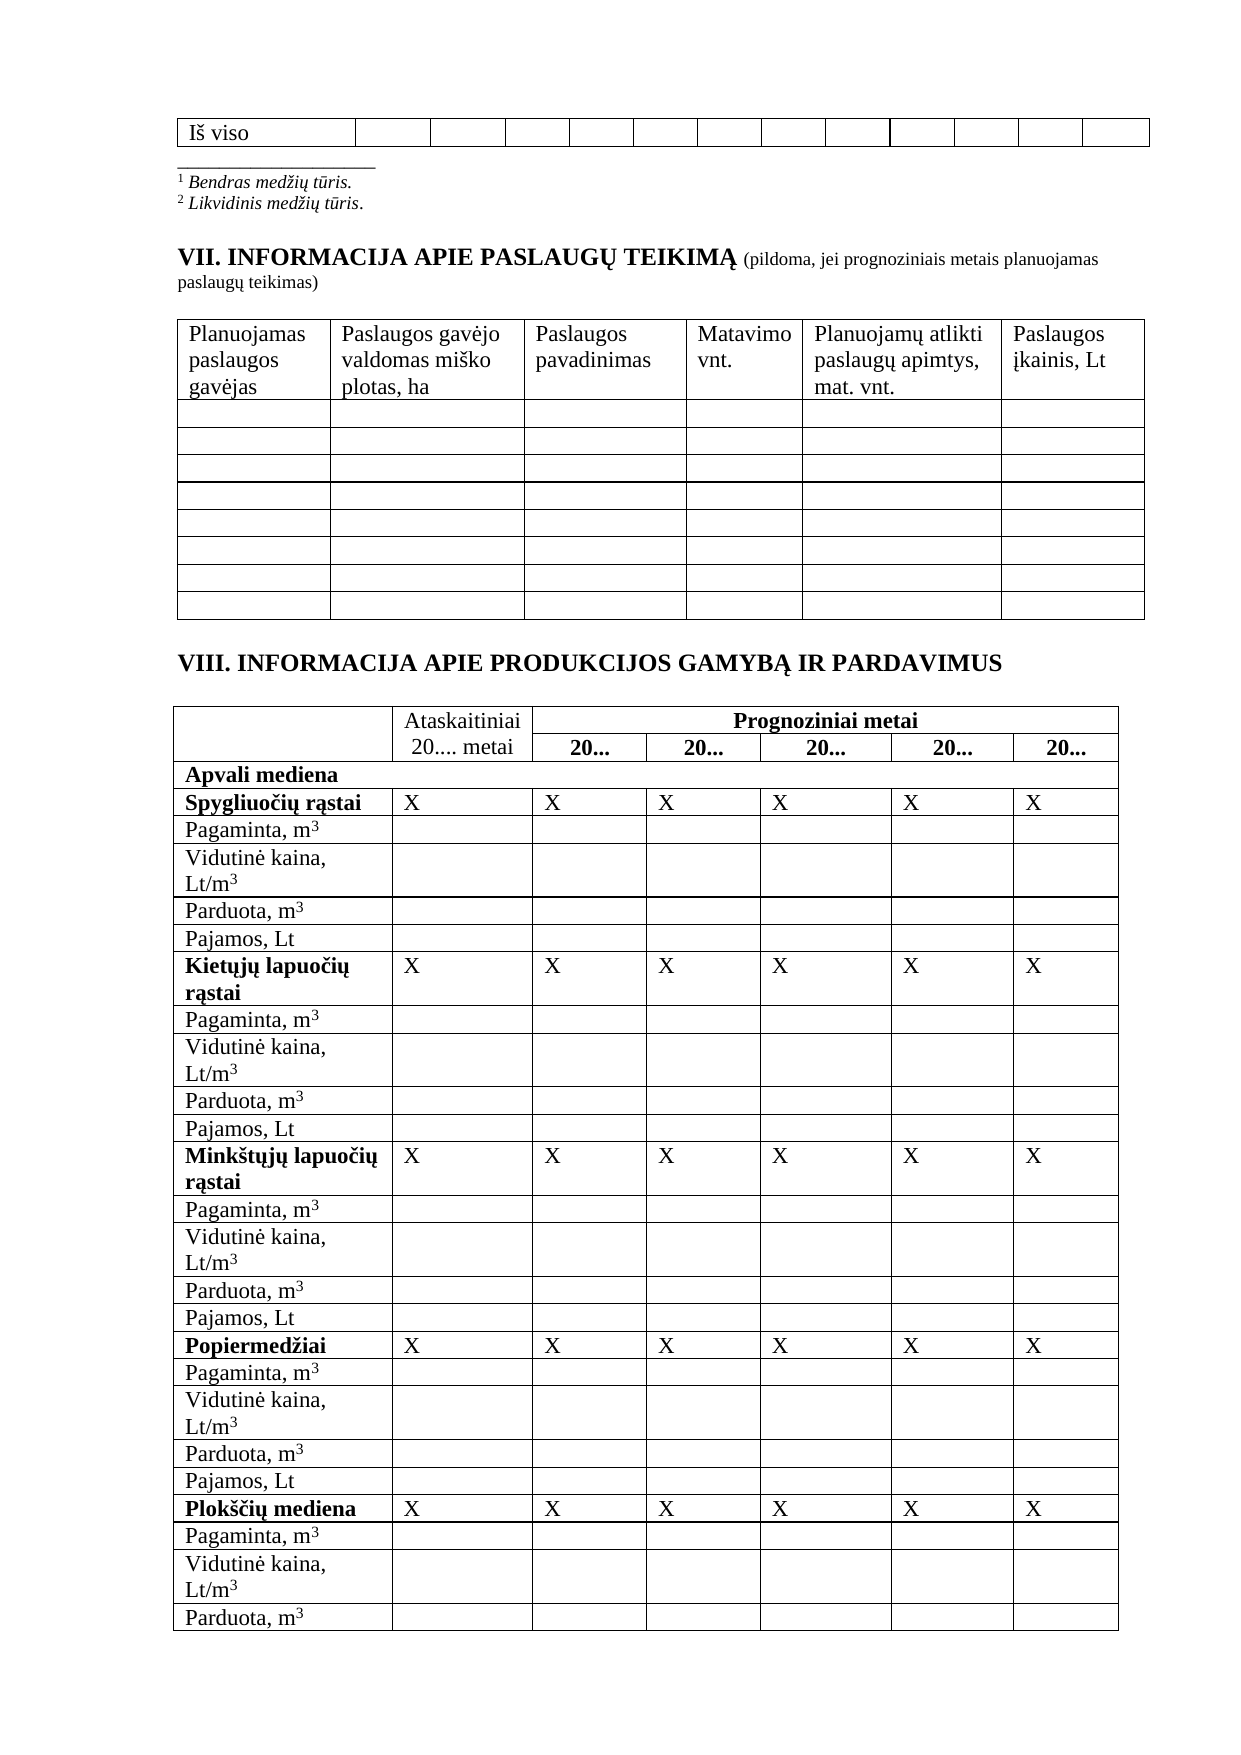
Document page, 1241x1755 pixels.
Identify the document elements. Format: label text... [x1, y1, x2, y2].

table_cell [892, 1034, 1013, 1086]
table_cell [761, 1386, 891, 1439]
table_cell [803, 510, 1001, 536]
table_cell [506, 119, 569, 146]
table_cell [647, 1440, 760, 1467]
table_cell [1002, 510, 1144, 536]
table_cell X [1014, 789, 1118, 815]
table_cell X [533, 789, 646, 815]
table_cell Vidutinė kaina, Lt/m3 [174, 1223, 392, 1276]
table_header Matavimo vnt. [687, 320, 802, 399]
table_cell X [892, 1495, 1013, 1521]
table_cell X [1014, 1495, 1118, 1521]
table_cell [178, 455, 330, 481]
table_cell [892, 1304, 1013, 1331]
table_cell [393, 1386, 532, 1439]
table_cell [892, 844, 1013, 896]
table_cell Iš viso [178, 119, 355, 146]
table_cell [331, 537, 524, 564]
table_cell [1014, 1087, 1118, 1113]
table_cell [1014, 898, 1118, 924]
table_header [174, 707, 392, 761]
table_cell [178, 565, 330, 591]
table_cell [331, 565, 524, 591]
table_cell [687, 510, 802, 536]
table_cell [393, 1604, 532, 1630]
table_cell [393, 844, 532, 896]
table_cell Kietųjų lapuočių rąstai [174, 952, 392, 1005]
table_cell Vidutinė kaina, Lt/m3 [174, 844, 392, 896]
table_cell [892, 1440, 1013, 1467]
table_cell [761, 1468, 891, 1494]
table_cell [892, 1277, 1013, 1303]
table_cell Spygliuočių rąstai [174, 789, 392, 815]
table_cell [761, 1087, 891, 1113]
table_cell [533, 1196, 646, 1222]
table_cell 20... [761, 734, 891, 761]
table_cell [761, 1550, 891, 1602]
table_cell [393, 1006, 532, 1032]
table_cell [892, 1604, 1013, 1630]
table_cell 20... [533, 734, 646, 761]
table_cell [1002, 455, 1144, 481]
table_cell [1014, 1277, 1118, 1303]
table_cell X [393, 952, 532, 1005]
table_cell Parduota, m3 [174, 1087, 392, 1113]
table_cell 20... [892, 734, 1013, 761]
table_cell [892, 1359, 1013, 1385]
table_cell [1014, 844, 1118, 896]
table_cell 20... [1014, 734, 1118, 761]
table_cell [1019, 119, 1082, 146]
table_cell [647, 1006, 760, 1032]
table_cell [803, 400, 1001, 427]
table_cell [687, 483, 802, 509]
table_cell [761, 1440, 891, 1467]
table_cell [803, 428, 1001, 454]
table_cell [647, 925, 760, 951]
table_cell [533, 898, 646, 924]
table_cell X [647, 952, 760, 1005]
table_cell [356, 119, 430, 146]
table_cell [1002, 565, 1144, 591]
table_cell Pajamos, Lt [174, 925, 392, 951]
table_cell [331, 510, 524, 536]
table_cell [533, 1604, 646, 1630]
table_cell Vidutinė kaina, Lt/m3 [174, 1386, 392, 1439]
table_cell [331, 400, 524, 427]
table_cell [892, 1550, 1013, 1602]
table_header Planuojamas paslaugos gavėjas [178, 320, 330, 399]
table_cell [533, 1550, 646, 1602]
table_cell [761, 1196, 891, 1222]
table_cell [331, 592, 524, 618]
table_cell X [533, 1332, 646, 1358]
table_cell [761, 1006, 891, 1032]
table_cell [525, 455, 686, 481]
table_cell [570, 119, 633, 146]
table_cell Vidutinė kaina, Lt/m3 [174, 1034, 392, 1086]
table_cell X [892, 1142, 1013, 1195]
table_cell [393, 1550, 532, 1602]
table_cell Popiermedžiai [174, 1332, 392, 1358]
table_cell [1014, 1034, 1118, 1086]
table_cell [761, 1359, 891, 1385]
table_cell [533, 1006, 646, 1032]
table_cell X [533, 1142, 646, 1195]
table_cell [525, 565, 686, 591]
table_cell [647, 1468, 760, 1494]
table_header Prognoziniai metai [533, 707, 1118, 733]
table_cell [892, 1223, 1013, 1276]
table_cell Parduota, m3 [174, 1604, 392, 1630]
table_header Paslaugos pavadinimas [525, 320, 686, 399]
table_cell [761, 1115, 891, 1141]
table_cell [533, 1034, 646, 1086]
table_cell [393, 1468, 532, 1494]
table_cell [687, 537, 802, 564]
table_cell [647, 1196, 760, 1222]
table_cell [761, 1304, 891, 1331]
table_cell [533, 1304, 646, 1331]
table_cell Minkštųjų lapuočių rąstai [174, 1142, 392, 1195]
table_cell [687, 400, 802, 427]
table_cell [892, 1115, 1013, 1141]
table_cell [761, 816, 891, 843]
table_cell [1014, 1386, 1118, 1439]
table_cell [892, 1468, 1013, 1494]
table_cell [761, 1034, 891, 1086]
table_cell X [1014, 1332, 1118, 1358]
table_cell Parduota, m3 [174, 898, 392, 924]
table_cell [1002, 400, 1144, 427]
table_cell [826, 119, 889, 146]
table_cell [803, 483, 1001, 509]
text 1 Bendras medžių tūris. [177, 171, 1240, 192]
table_cell [761, 898, 891, 924]
table_cell Pajamos, Lt [174, 1468, 392, 1494]
table_cell [687, 428, 802, 454]
table_cell Pagaminta, m3 [174, 1523, 392, 1549]
table_cell [1014, 1196, 1118, 1222]
table_header Ataskaitiniai 20.... metai [393, 707, 532, 761]
table_cell [1002, 428, 1144, 454]
table_cell X [761, 789, 891, 815]
table_cell [1002, 592, 1144, 618]
table_cell [647, 844, 760, 896]
table_cell [892, 1087, 1013, 1113]
table_cell [647, 1304, 760, 1331]
table_cell [393, 898, 532, 924]
table_cell X [393, 1332, 532, 1358]
table_cell [525, 483, 686, 509]
table_cell [687, 455, 802, 481]
table_cell [761, 1223, 891, 1276]
table_cell [1083, 119, 1149, 146]
table_cell [761, 1523, 891, 1549]
table_cell [634, 119, 697, 146]
table_cell [1014, 1304, 1118, 1331]
table_cell [803, 592, 1001, 618]
table_cell [647, 1604, 760, 1630]
table_cell [687, 592, 802, 618]
table_cell [393, 1196, 532, 1222]
table_cell [393, 1087, 532, 1113]
table_cell [525, 400, 686, 427]
table_cell [393, 1277, 532, 1303]
table_cell [533, 1115, 646, 1141]
table_cell [525, 592, 686, 618]
table_cell X [761, 952, 891, 1005]
table_cell Pajamos, Lt [174, 1115, 392, 1141]
table_cell X [393, 789, 532, 815]
table_cell [525, 537, 686, 564]
table_cell [178, 428, 330, 454]
table_header Paslaugos gavėjo valdomas miško plotas, ha [331, 320, 524, 399]
table_cell Pagaminta, m3 [174, 1359, 392, 1385]
table_cell [393, 1359, 532, 1385]
table_cell [393, 1304, 532, 1331]
table_cell X [647, 1142, 760, 1195]
table_cell [803, 565, 1001, 591]
table_cell [331, 428, 524, 454]
table_cell [533, 1440, 646, 1467]
table_cell X [647, 1495, 760, 1521]
table_cell [1014, 1523, 1118, 1549]
table_cell Vidutinė kaina, Lt/m3 [174, 1550, 392, 1602]
text VIII. INFORMACIJA APIE PRODUKCIJOS GAMYBĄ IR PARDAVIMUS [177, 648, 1122, 677]
table_cell [1002, 537, 1144, 564]
table_cell [647, 1523, 760, 1549]
table_cell [892, 816, 1013, 843]
table_header Paslaugos įkainis, Lt [1002, 320, 1144, 399]
table_cell [525, 510, 686, 536]
table_cell [647, 1277, 760, 1303]
table_cell [331, 483, 524, 509]
table_cell X [393, 1142, 532, 1195]
table_cell [761, 925, 891, 951]
table_cell [1014, 1604, 1118, 1630]
table_cell X [647, 1332, 760, 1358]
table_cell [525, 428, 686, 454]
table_cell [1014, 1359, 1118, 1385]
table_cell [891, 119, 954, 146]
text 2 Likvidinis medžių tūris. [177, 192, 1122, 214]
table_cell [393, 1034, 532, 1086]
table_cell [892, 898, 1013, 924]
table_cell [533, 1087, 646, 1113]
table_cell X [647, 789, 760, 815]
table_cell [647, 1087, 760, 1113]
table_cell Pagaminta, m3 [174, 1196, 392, 1222]
table_cell Apvali mediena [174, 762, 1118, 788]
table_cell X [761, 1332, 891, 1358]
table_cell X [393, 1495, 532, 1521]
table_cell [393, 816, 532, 843]
table_cell [892, 1523, 1013, 1549]
text VII. INFORMACIJA APIE PASLAUGŲ TEIKIMĄ (pildoma, jei prognoziniais metais planuojamas paslaugų teikimas) [177, 242, 1122, 293]
table_cell X [533, 1495, 646, 1521]
table_cell [803, 537, 1001, 564]
table_cell X [533, 952, 646, 1005]
table_cell [393, 1440, 532, 1467]
table_cell Plokščių mediena [174, 1495, 392, 1521]
table_cell [533, 925, 646, 951]
table_cell [178, 483, 330, 509]
table_cell [533, 1277, 646, 1303]
table_cell [1014, 1550, 1118, 1602]
table_cell [647, 1115, 760, 1141]
table_cell [1014, 1115, 1118, 1141]
table_cell [533, 844, 646, 896]
table_cell Pagaminta, m3 [174, 816, 392, 843]
table_cell [533, 1359, 646, 1385]
table_cell [892, 1006, 1013, 1032]
table_cell 20... [647, 734, 760, 761]
table_cell [647, 1386, 760, 1439]
table_cell [647, 1223, 760, 1276]
table_cell [687, 565, 802, 591]
table_cell [431, 119, 505, 146]
table_cell [1014, 925, 1118, 951]
table_cell [393, 1223, 532, 1276]
table_cell [393, 1523, 532, 1549]
table_cell [955, 119, 1018, 146]
table_cell [892, 1386, 1013, 1439]
table_cell [533, 816, 646, 843]
table_cell [178, 537, 330, 564]
table_cell [647, 816, 760, 843]
table_cell X [761, 1142, 891, 1195]
table_cell Parduota, m3 [174, 1277, 392, 1303]
table_cell X [761, 1495, 891, 1521]
table_cell Pagaminta, m3 [174, 1006, 392, 1032]
table_cell [1014, 1468, 1118, 1494]
table_header Planuojamų atlikti paslaugų apimtys, mat. vnt. [803, 320, 1001, 399]
table_cell [892, 925, 1013, 951]
text ___________________ [177, 147, 1122, 171]
table_cell [1014, 1006, 1118, 1032]
table_cell [533, 1523, 646, 1549]
table_cell [1014, 816, 1118, 843]
table_cell [533, 1468, 646, 1494]
table_cell X [892, 1332, 1013, 1358]
table_cell [178, 592, 330, 618]
table_cell [178, 400, 330, 427]
table_cell [647, 1359, 760, 1385]
table_cell [331, 455, 524, 481]
table_cell [647, 1034, 760, 1086]
table_cell X [892, 789, 1013, 815]
table_cell X [1014, 952, 1118, 1005]
table_cell Pajamos, Lt [174, 1304, 392, 1331]
table_cell [892, 1196, 1013, 1222]
table_cell [647, 1550, 760, 1602]
table_cell X [892, 952, 1013, 1005]
table_cell [698, 119, 761, 146]
table_cell [1014, 1223, 1118, 1276]
table_cell [533, 1386, 646, 1439]
table_cell [803, 455, 1001, 481]
table_cell [393, 925, 532, 951]
table_cell [393, 1115, 532, 1141]
table_cell [761, 1277, 891, 1303]
table_cell [647, 898, 760, 924]
table_cell [533, 1223, 646, 1276]
table_cell [178, 510, 330, 536]
table_cell [1002, 483, 1144, 509]
table_cell Parduota, m3 [174, 1440, 392, 1467]
table_cell [762, 119, 825, 146]
table_cell [761, 844, 891, 896]
table_cell [1014, 1440, 1118, 1467]
table_cell X [1014, 1142, 1118, 1195]
table_cell [761, 1604, 891, 1630]
